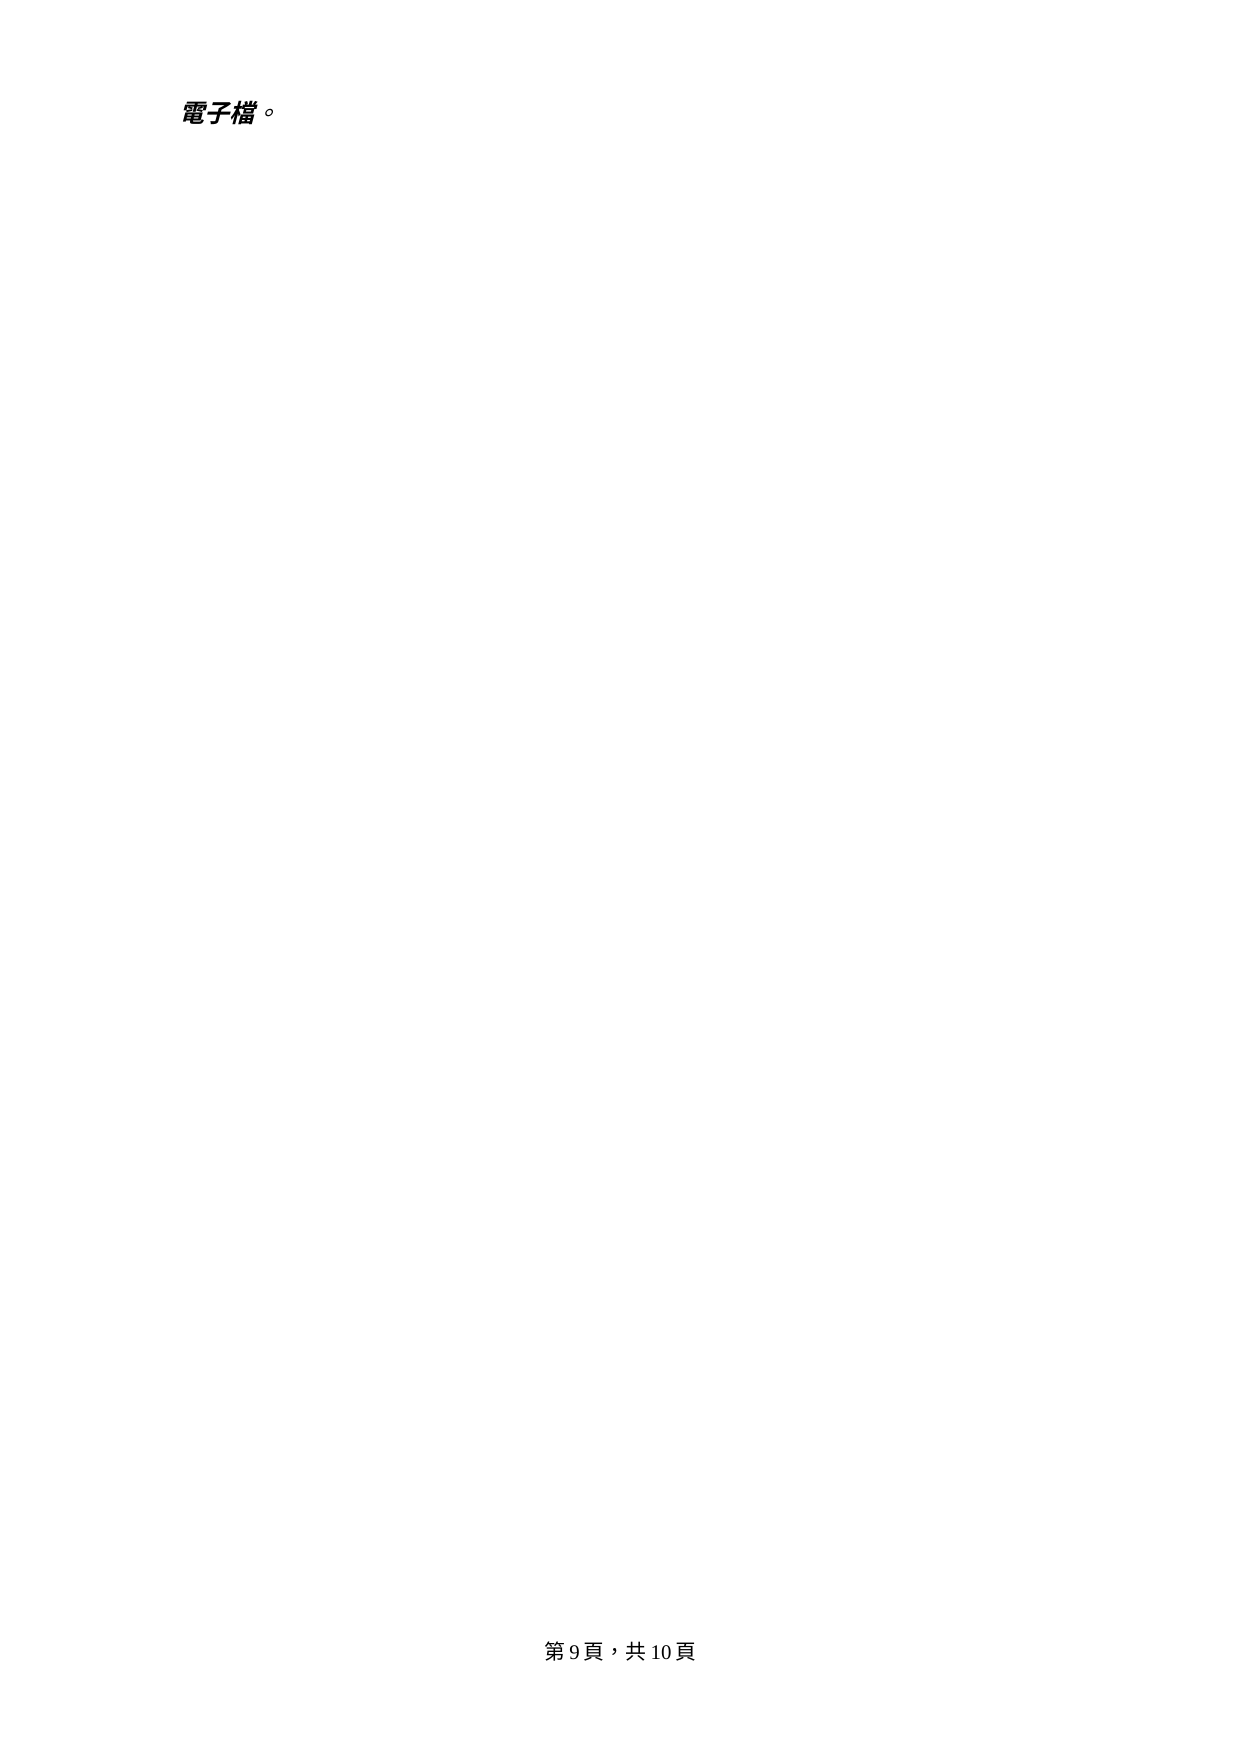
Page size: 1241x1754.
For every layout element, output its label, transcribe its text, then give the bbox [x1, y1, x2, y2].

text 電子檔。 [162, 93, 1122, 131]
